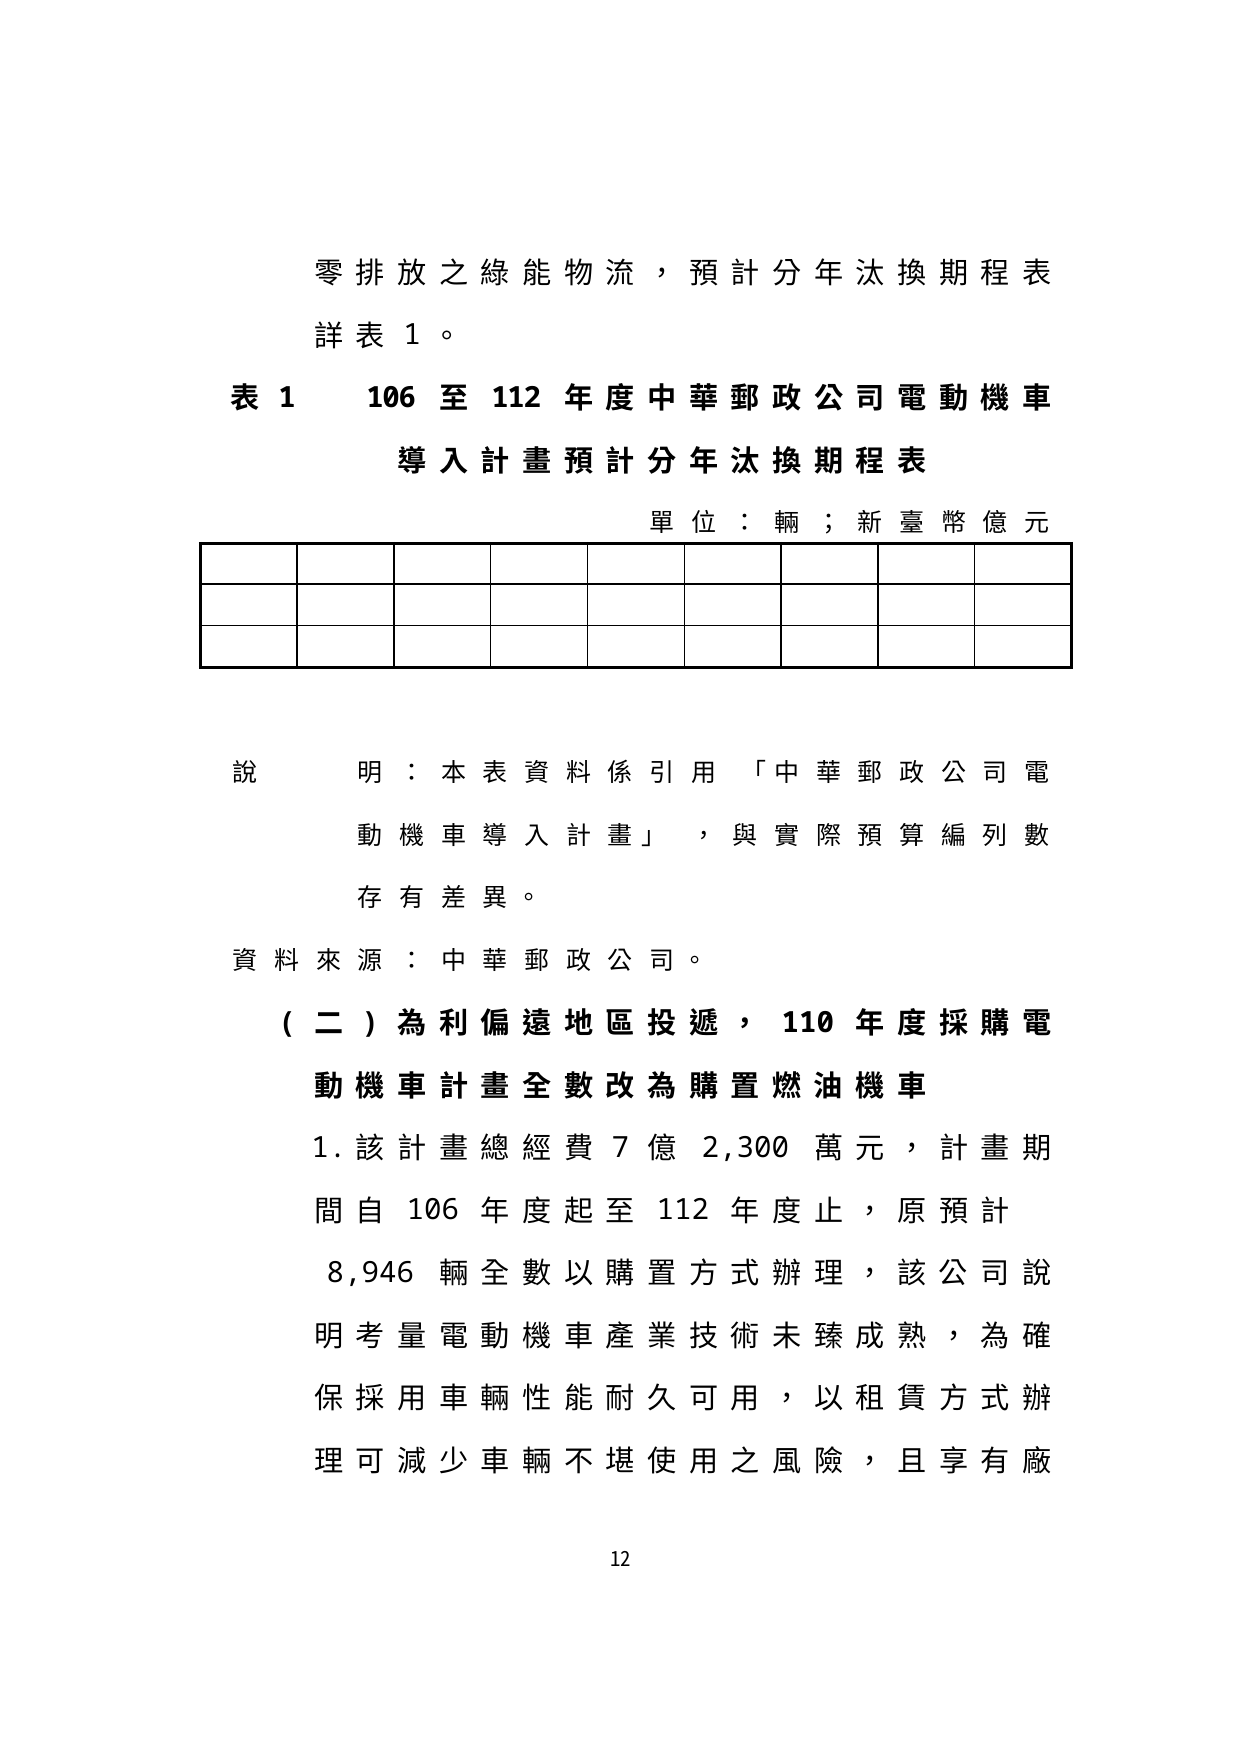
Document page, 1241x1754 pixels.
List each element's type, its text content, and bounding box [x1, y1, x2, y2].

table_cell 1,500 [588, 585, 684, 624]
table_cell 2,200 [782, 585, 877, 624]
text 說 明：本表資料係引用「中華郵政公司電動機車導入計畫」，與實際預算編列數存有差異。 [197, 729, 1058, 917]
table_cell 0.48 [395, 626, 490, 666]
text 零排放之綠能物流，預計分年汰換期程表詳表1。 [271, 229, 1058, 354]
table_cell 600 [395, 585, 490, 624]
text 表1 106至112年度中華郵政公司電動機車導入計畫預計分年汰換期程表 [197, 354, 1058, 479]
table_cell 2,000 [685, 585, 780, 624]
table_cell 1.76 [782, 626, 877, 666]
table_header 111 [782, 545, 877, 583]
text 單位：輛；新臺幣億元 [183, 479, 1058, 542]
table_cell 627 [298, 585, 393, 624]
table_cell 預算 [202, 626, 296, 666]
table_header 107 [395, 545, 490, 583]
table_cell 數量 [202, 585, 296, 624]
table_cell 8,946 [975, 585, 1070, 624]
table_header 109 [588, 545, 684, 583]
table_cell 0.97 [491, 626, 587, 666]
text 資料來源：中華郵政公司。 [197, 917, 1058, 979]
table_cell 1.2 [588, 626, 684, 666]
table_header 合計 [975, 545, 1070, 583]
table_cell 7.23 [975, 626, 1070, 666]
table_cell 0.5 [298, 626, 393, 666]
table_header 106 [298, 545, 393, 583]
text (二)為利偏遠地區投遞，110年度採購電動機車計畫全數改為購置燃油機車 [242, 979, 1058, 1104]
table_cell 0.74 [879, 626, 974, 666]
table_cell 1,200 [491, 585, 587, 624]
table_header 年度 [202, 545, 296, 583]
text 1.該計畫總經費7億2,300萬元，計畫期間自106年度起至112年度止，原預計8,946輛全數以購置方式辦理，該公司說明考量電動機車產業技術未臻成熟，為確保採用車輛性能耐久可用，以租賃方式辦理可減少車輛不堪使用之風險，且享有廠商負有免費維修保養、提供備車及道路救援等權利，爰部分車輛採用租賃方式辦理。實際執行結果，自106年度至110年度累計採購2,241輛，採購金額2億8,239萬9千元；另以租賃方式辦理者，106年度租賃10輛，107年度開始長期租賃1,000輛(租期5年)，自106年度至110年度累計租賃費用為1億822萬元(詳表2)。 [271, 1104, 1058, 1479]
table_cell 1.58 [685, 626, 780, 666]
table_header 112 [879, 545, 974, 583]
table_cell 819 [879, 585, 974, 624]
table_header 108 [491, 545, 587, 583]
table_header 110 [685, 545, 780, 583]
